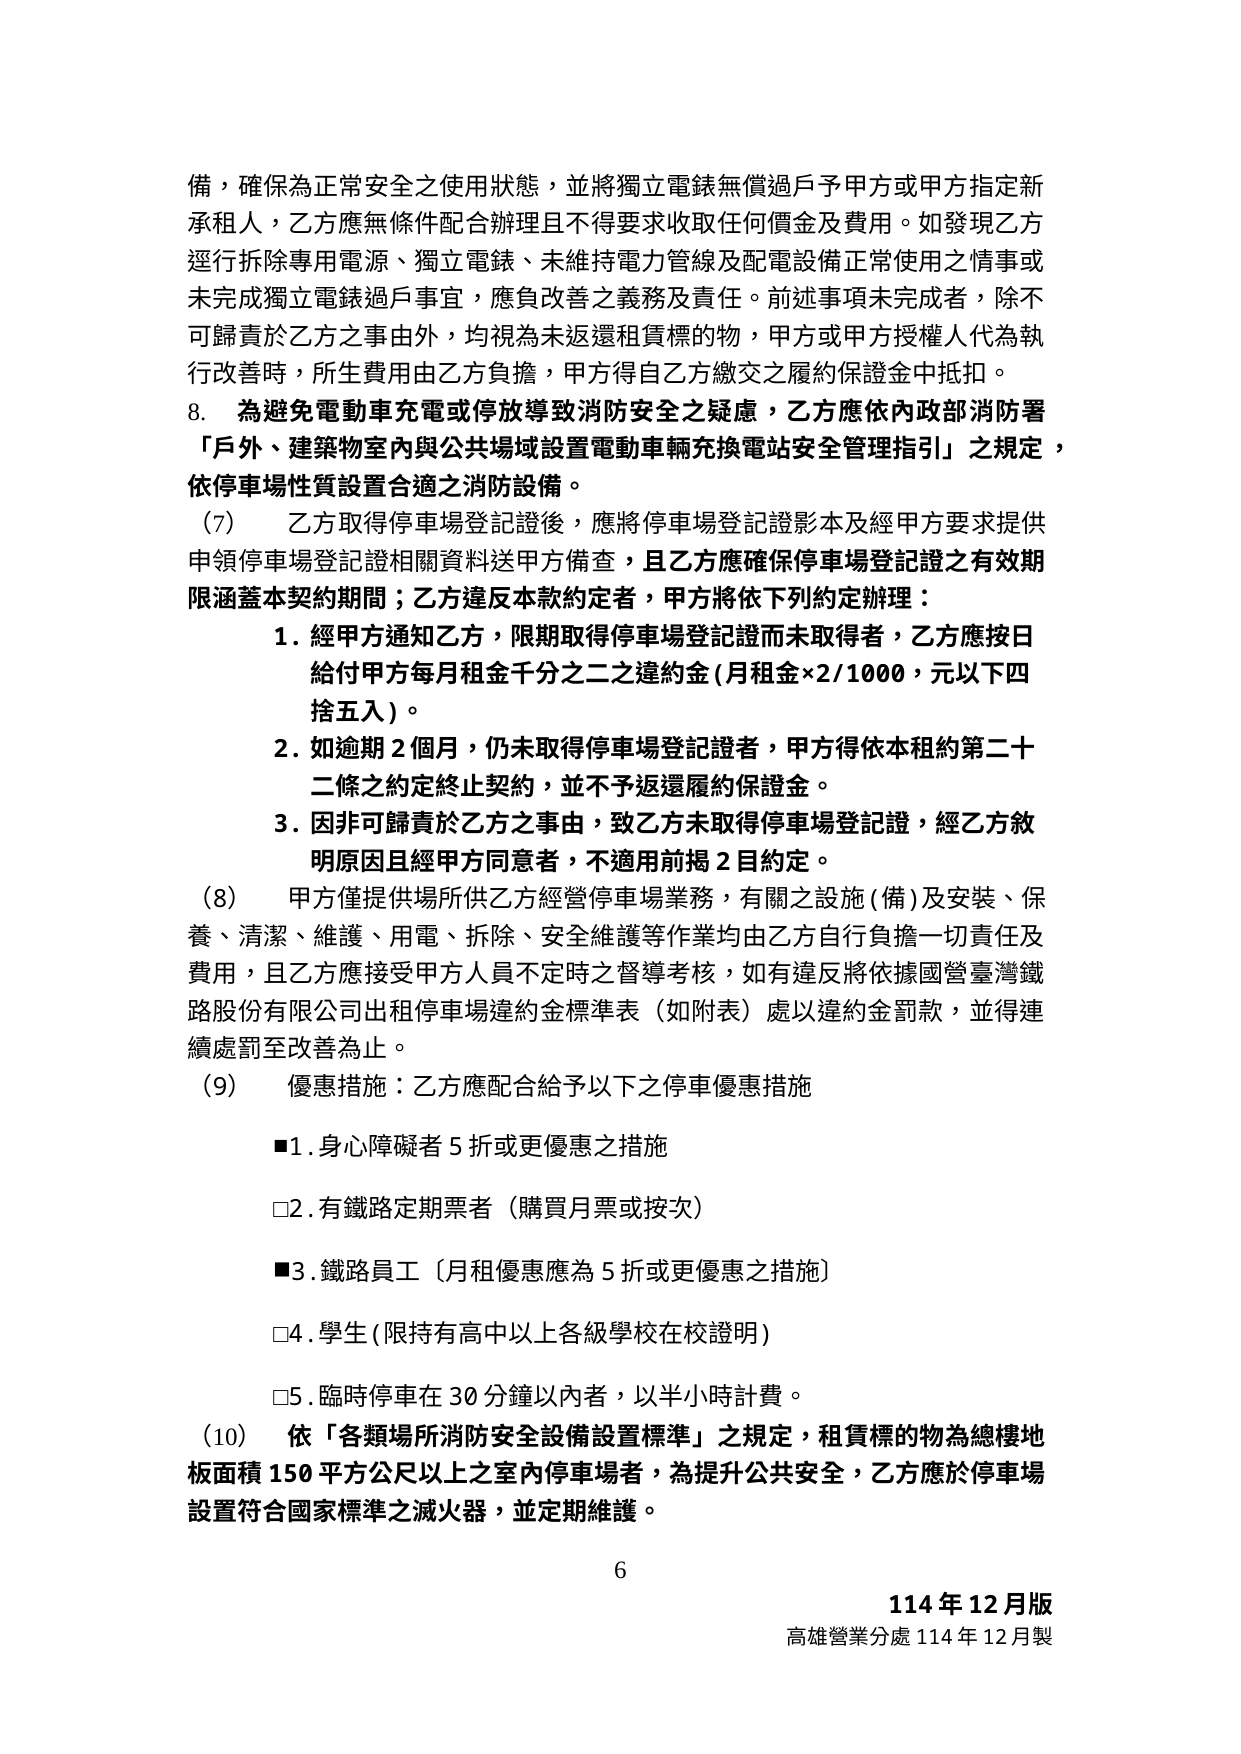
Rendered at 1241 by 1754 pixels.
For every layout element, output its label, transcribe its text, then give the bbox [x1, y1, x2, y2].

list 如逾期2個月，仍未取得停車場登記證者，甲方得依本租約第二十二條之約定終止契約，並不予返還履約保證金。 [273, 728, 1047, 803]
list 優惠措施：乙方應配合給予以下之停車優惠措施 [187, 1065, 1047, 1103]
list 備，確保為正常安全之使用狀態，並將獨立電錶無償過戶予甲方或甲方指定新承租人，乙方應無條件配合辦理且不得要求收取任何價金及費用。如發現乙方逕行拆除專用電源、獨立電錶、未維持電力管線及配電設備正常使用之情事或未完成獨立電錶過戶事宜，應負改善之義務及責任。前述事項未完成者，除不可歸責於乙方之事由外，均視為未返還租賃標的物，甲方或甲方授權人代為執行改善時，所生費用由乙方負擔，甲方得自乙方繳交之履約保證金中抵扣。 [187, 165, 1047, 390]
text ■1.身心障礙者5折或更優惠之措施 [273, 1103, 1053, 1165]
list 甲方僅提供場所供乙方經營停車場業務，有關之設施(備)及安裝、保養、清潔、維護、用電、拆除、安全維護等作業均由乙方自行負擔一切責任及費用，且乙方應接受甲方人員不定時之督導考核，如有違反將依據國營臺灣鐵路股份有限公司出租停車場違約金標準表（如附表）處以違約金罰款，並得連續處罰至改善為止。 [187, 878, 1047, 1065]
list 為避免電動車充電或停放導致消防安全之疑慮，乙方應依內政部消防署「戶外、建築物室內與公共場域設置電動車輛充換電站安全管理指引」之規定，依停車場性質設置合適之消防設備。 [187, 390, 1047, 503]
text □4.學生(限持有高中以上各級學校在校證明) [273, 1290, 1053, 1353]
text □2.有鐵路定期票者（購買月票或按次） [273, 1165, 1053, 1228]
list 乙方取得停車場登記證後，應將停車場登記證影本及經甲方要求提供申領停車場登記證相關資料送甲方備查，且乙方應確保停車場登記證之有效期限涵蓋本契約期間；乙方違反本款約定者，甲方將依下列約定辦理： [187, 503, 1047, 615]
list 因非可歸責於乙方之事由，致乙方未取得停車場登記證，經乙方敘明原因且經甲方同意者，不適用前揭2目約定。 [273, 803, 1047, 878]
list 依「各類場所消防安全設備設置標準」之規定，租賃標的物為總樓地板面積150平方公尺以上之室內停車場者，為提升公共安全，乙方應於停車場設置符合國家標準之滅火器，並定期維護。 [187, 1415, 1047, 1528]
list 經甲方通知乙方，限期取得停車場登記證而未取得者，乙方應按日給付甲方每月租金千分之二之違約金(月租金×2/1000，元以下四捨五入)。 [273, 615, 1047, 728]
text ■3.鐵路員工〔月租優惠應為5折或更優惠之措施〕 [273, 1228, 1053, 1290]
text □5.臨時停車在30分鐘以內者，以半小時計費。 [273, 1353, 1053, 1415]
